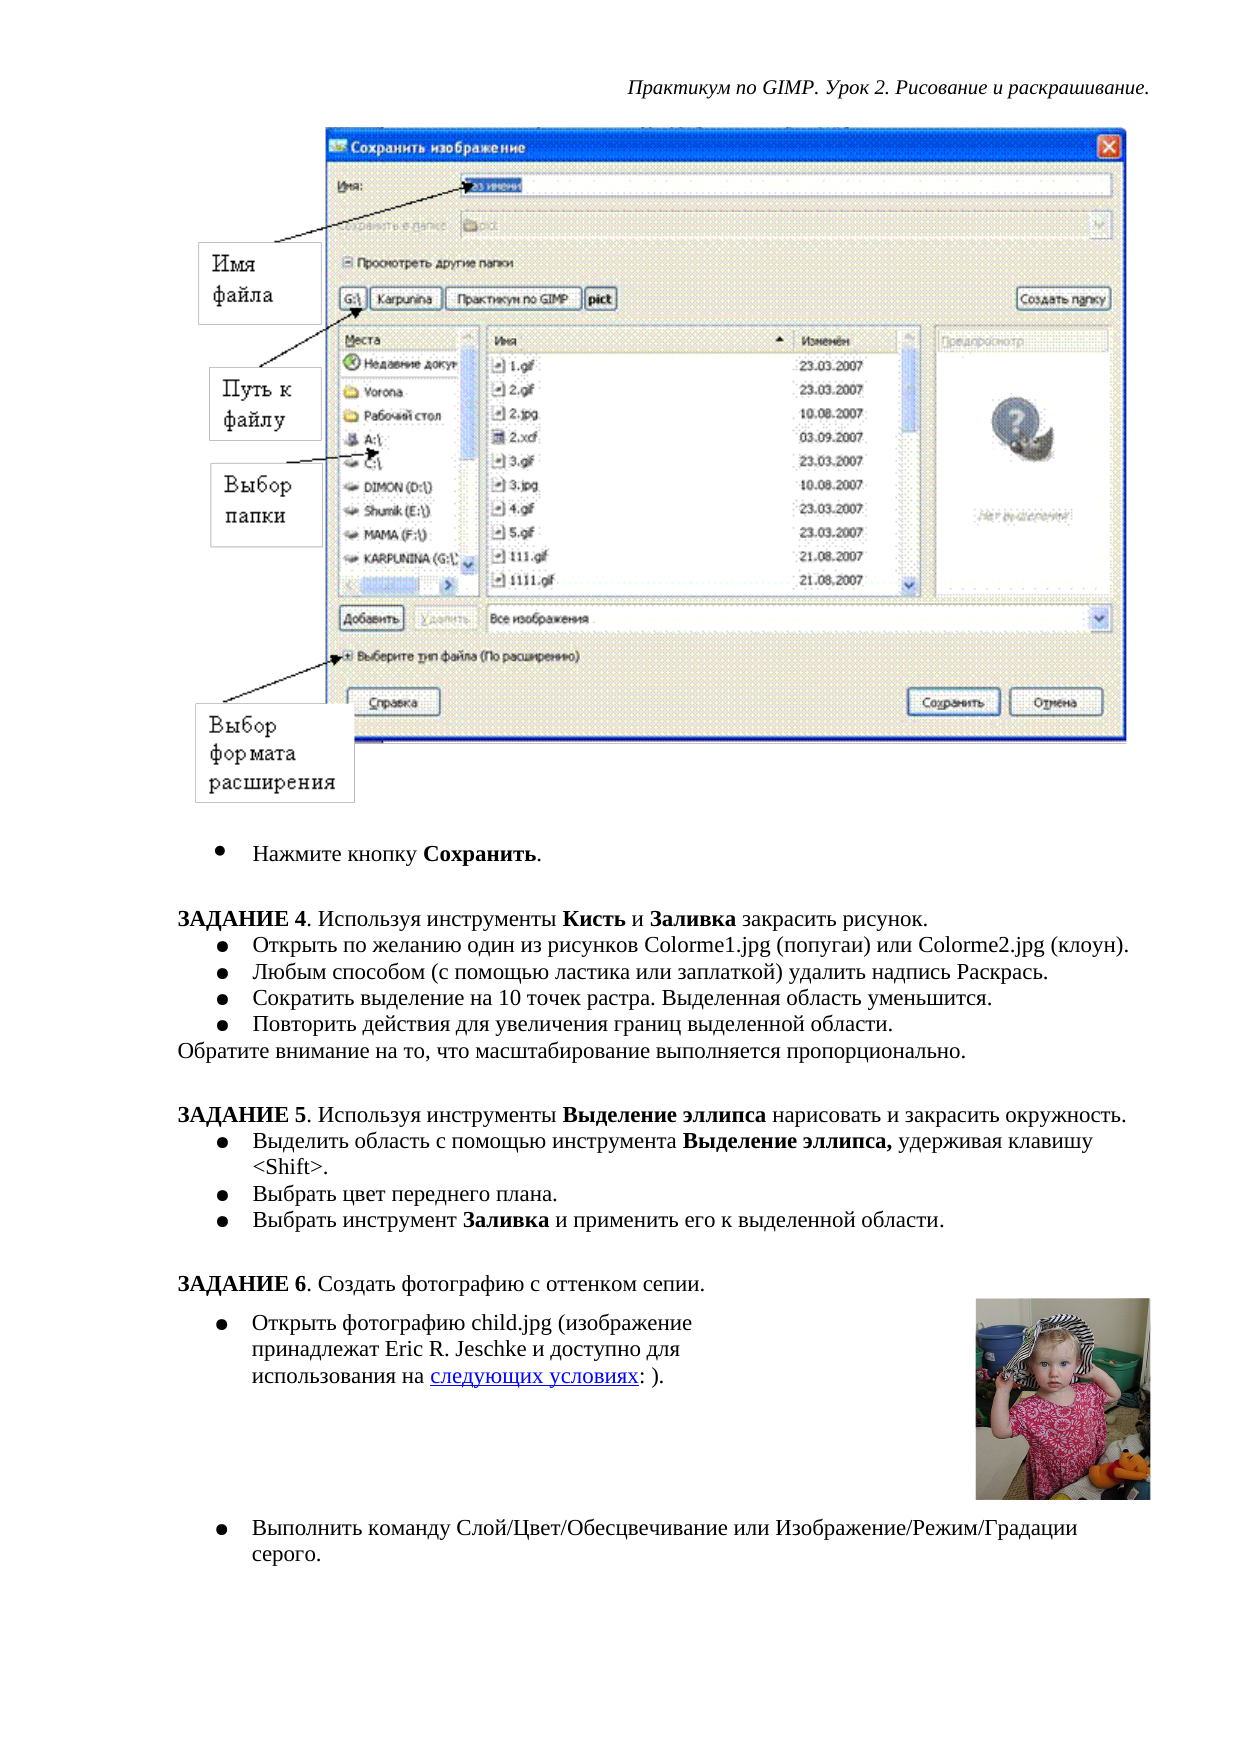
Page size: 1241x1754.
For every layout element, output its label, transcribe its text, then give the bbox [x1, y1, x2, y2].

list Любым способом (с помощью ластика или заплаткой) удалить надпись Раскрась. [215, 958, 1152, 984]
text Задание 4. Используя инструменты Кисть и Заливка закрасить рисунок. [177, 905, 1152, 931]
list Выбрать цвет переднего плана. [215, 1180, 1152, 1206]
text Задание 6. Создать фотографию с оттенком сепии. [177, 1270, 1152, 1297]
picture [975, 1298, 1151, 1500]
list Выделить область с помощью инструмента Выделение эллипса, удерживая клавишу <Shift>. [215, 1127, 1152, 1180]
list Выбрать инструмент Заливка и применить его к выделенной области. [215, 1206, 1152, 1232]
table_header Открыть фотографию child.jpg (изображение принадлежат Eric R. Jeschke и доступно для использования на следующих условиях: ). [165, 1297, 739, 1501]
text Задание 5. Используя инструменты Выделение эллипса нарисовать и закрасить окружность. [177, 1101, 1152, 1127]
table_header [739, 1297, 1163, 1501]
list Нажмите кнопку Сохранить. [215, 840, 1152, 867]
list Повторить действия для увеличения границ выделенной области. [215, 1010, 1152, 1037]
text Обратите внимание на то, что масштабирование выполняется пропорционально. [177, 1037, 1152, 1063]
table_cell Выполнить команду Слой/Цвет/Обесцвечивание или Изображение/Режим/Градации серого. [165, 1501, 1163, 1566]
list Открыть по желанию один из рисунков Colorme1.jpg (попугаи) или Colorme2.jpg (клоун). [215, 931, 1152, 958]
list Сократить выделение на 10 точек растра. Выделенная область уменьшится. [215, 984, 1152, 1010]
picture [193, 127, 1127, 806]
